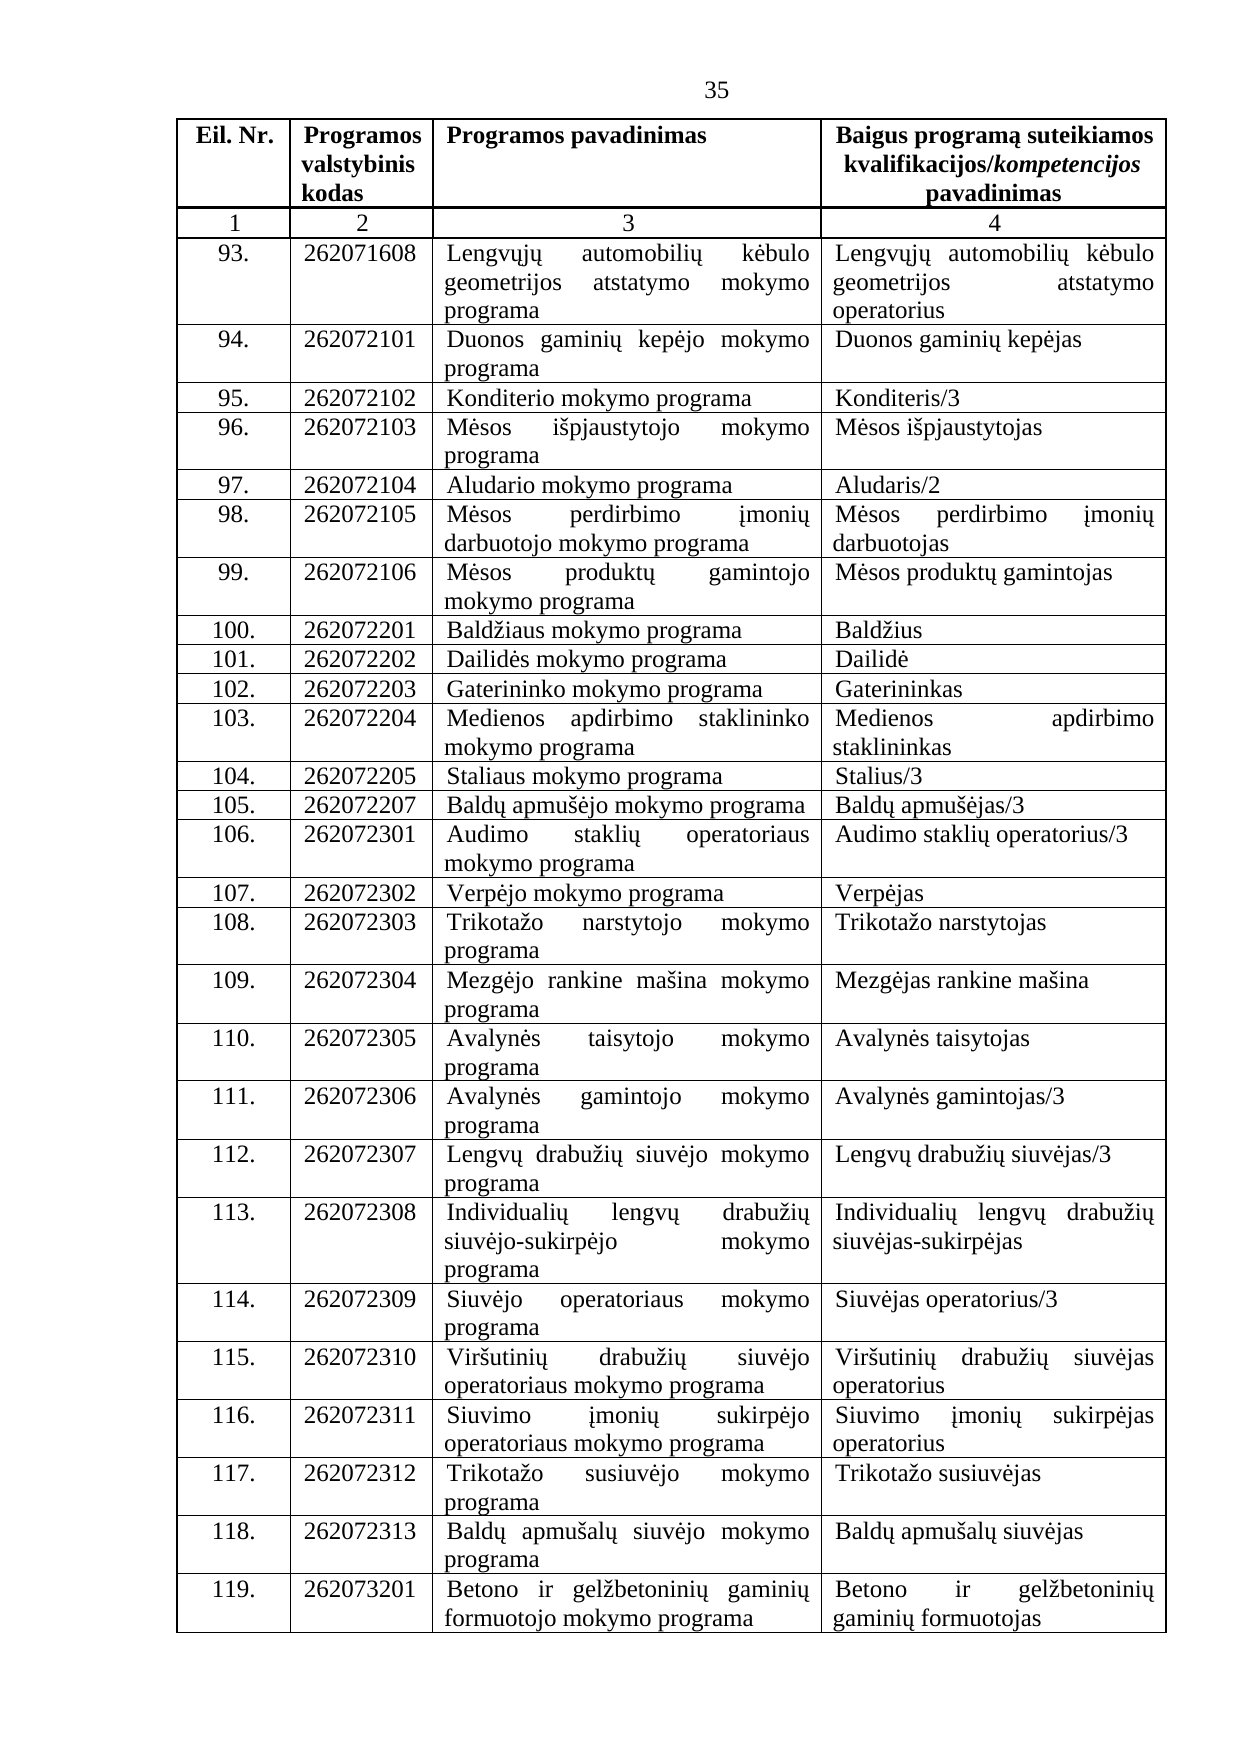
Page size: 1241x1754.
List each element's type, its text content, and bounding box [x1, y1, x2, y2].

table_cell 262071608 [291, 239, 432, 324]
table_cell 98. [178, 500, 290, 557]
table_cell 262072104 [291, 470, 432, 499]
table_cell Aludaris/2 [822, 470, 1165, 499]
table_cell Individualių lengvų drabužių siuvėjo-sukirpėjo mokymo programa [433, 1198, 821, 1283]
table_cell Stalius/3 [822, 762, 1165, 790]
table_cell Betono ir gelžbetoninių gaminių formuotojas [822, 1574, 1165, 1631]
table_cell Avalynės taisytojas [822, 1024, 1165, 1080]
table_cell 262072205 [291, 762, 432, 790]
table_cell Dailidės mokymo programa [433, 645, 821, 673]
table_cell 262072106 [291, 558, 432, 615]
table_cell Mėsos perdirbimo įmonių darbuotojas [822, 500, 1165, 557]
table_cell 96. [178, 413, 290, 469]
table_cell Konditeris/3 [822, 383, 1165, 411]
table_cell 102. [178, 674, 290, 702]
table_cell 262072302 [291, 878, 432, 906]
table_cell Gaterininko mokymo programa [433, 674, 821, 702]
table_cell 110. [178, 1024, 290, 1080]
table_cell Avalynės gamintojas/3 [822, 1081, 1165, 1138]
table_cell 114. [178, 1284, 290, 1341]
table_cell 4 [822, 209, 1165, 237]
table_cell 262072102 [291, 383, 432, 411]
table_cell Konditerio mokymo programa [433, 383, 821, 411]
table_cell 100. [178, 616, 290, 644]
table_cell Trikotažo susiuvėjo mokymo programa [433, 1458, 821, 1515]
table_cell 105. [178, 791, 290, 819]
table_cell Trikotažo narstytojo mokymo programa [433, 908, 821, 964]
table_cell Betono ir gelžbetoninių gaminių formuotojo mokymo programa [433, 1574, 821, 1631]
table_cell 112. [178, 1140, 290, 1196]
table_cell 262072301 [291, 820, 432, 877]
table_cell 97. [178, 470, 290, 499]
table_cell Baldų apmušalų siuvėjo mokymo programa [433, 1516, 821, 1573]
table_cell 262072303 [291, 908, 432, 964]
table_cell 262072308 [291, 1198, 432, 1283]
table_cell Lengvųjų automobilių kėbulo geometrijos atstatymo operatorius [822, 239, 1165, 324]
table_cell Mėsos išpjaustytojas [822, 413, 1165, 469]
table_cell 262072105 [291, 500, 432, 557]
table_cell Mezgėjas rankine mašina [822, 965, 1165, 1022]
table_cell Lengvųjų automobilių kėbulo geometrijos atstatymo mokymo programa [433, 239, 821, 324]
table_cell 101. [178, 645, 290, 673]
table_cell Audimo staklių operatoriaus mokymo programa [433, 820, 821, 877]
table_cell Viršutinių drabužių siuvėjo operatoriaus mokymo programa [433, 1342, 821, 1399]
table_cell 95. [178, 383, 290, 411]
table_cell Staliaus mokymo programa [433, 762, 821, 790]
table_cell 107. [178, 878, 290, 906]
table_header Baigus programą suteikiamos kvalifikacijos/kompetencijos pavadinimas [822, 120, 1165, 206]
table_cell Trikotažo narstytojas [822, 908, 1165, 964]
table_cell 111. [178, 1081, 290, 1138]
table_cell Duonos gaminių kepėjas [822, 325, 1165, 382]
table_cell 115. [178, 1342, 290, 1399]
table_cell Medienos apdirbimo staklininkas [822, 704, 1165, 761]
table_cell 262072201 [291, 616, 432, 644]
table_cell Avalynės gamintojo mokymo programa [433, 1081, 821, 1138]
table_cell 119. [178, 1574, 290, 1631]
table_cell 262072312 [291, 1458, 432, 1515]
table_cell 262072309 [291, 1284, 432, 1341]
table_cell Gaterininkas [822, 674, 1165, 702]
table_cell Baldžius [822, 616, 1165, 644]
table_cell 104. [178, 762, 290, 790]
table_cell Mėsos išpjaustytojo mokymo programa [433, 413, 821, 469]
table_cell Baldų apmušalų siuvėjas [822, 1516, 1165, 1573]
table_cell Mezgėjo rankine mašina mokymo programa [433, 965, 821, 1022]
table_cell 117. [178, 1458, 290, 1515]
table_cell 106. [178, 820, 290, 877]
table_cell 116. [178, 1400, 290, 1457]
table_cell 118. [178, 1516, 290, 1573]
table_cell Siuvimo įmonių sukirpėjas operatorius [822, 1400, 1165, 1457]
table_cell 262072101 [291, 325, 432, 382]
table_cell 262072207 [291, 791, 432, 819]
table_cell Siuvimo įmonių sukirpėjo operatoriaus mokymo programa [433, 1400, 821, 1457]
table_cell Siuvėjas operatorius/3 [822, 1284, 1165, 1341]
table_cell 1 [178, 209, 289, 237]
table_cell Baldų apmušėjas/3 [822, 791, 1165, 819]
table_cell 113. [178, 1198, 290, 1283]
table_header Programos pavadinimas [434, 120, 820, 206]
table_cell Baldų apmušėjo mokymo programa [433, 791, 821, 819]
table_cell 94. [178, 325, 290, 382]
table_cell 262072203 [291, 674, 432, 702]
table_cell Aludario mokymo programa [433, 470, 821, 499]
table_cell Mėsos produktų gamintojas [822, 558, 1165, 615]
table_cell 262072311 [291, 1400, 432, 1457]
table_cell 262072310 [291, 1342, 432, 1399]
table_cell Individualių lengvų drabužių siuvėjas-sukirpėjas [822, 1198, 1165, 1283]
table_cell 262073201 [291, 1574, 432, 1631]
table_cell Medienos apdirbimo staklininko mokymo programa [433, 704, 821, 761]
table_cell 262072202 [291, 645, 432, 673]
table_header Programos valstybinis kodas [291, 120, 432, 206]
table_cell 262072313 [291, 1516, 432, 1573]
table_cell Audimo staklių operatorius/3 [822, 820, 1165, 877]
table_cell Viršutinių drabužių siuvėjas operatorius [822, 1342, 1165, 1399]
table_cell 99. [178, 558, 290, 615]
table_cell Lengvų drabužių siuvėjo mokymo programa [433, 1140, 821, 1196]
table_cell 262072307 [291, 1140, 432, 1196]
table_cell 262072204 [291, 704, 432, 761]
table_cell 262072304 [291, 965, 432, 1022]
table_cell 262072306 [291, 1081, 432, 1138]
table_cell Baldžiaus mokymo programa [433, 616, 821, 644]
table_cell Verpėjo mokymo programa [433, 878, 821, 906]
table_cell Mėsos produktų gamintojo mokymo programa [433, 558, 821, 615]
table_cell 109. [178, 965, 290, 1022]
table_cell 262072305 [291, 1024, 432, 1080]
table_header Eil. Nr. [178, 120, 289, 206]
table_cell 2 [291, 209, 432, 237]
table_cell Mėsos perdirbimo įmonių darbuotojo mokymo programa [433, 500, 821, 557]
table_cell Avalynės taisytojo mokymo programa [433, 1024, 821, 1080]
table_cell 93. [178, 239, 290, 324]
table_cell Trikotažo susiuvėjas [822, 1458, 1165, 1515]
table_cell Lengvų drabužių siuvėjas/3 [822, 1140, 1165, 1196]
table_cell 103. [178, 704, 290, 761]
table_cell 262072103 [291, 413, 432, 469]
table_cell Verpėjas [822, 878, 1165, 906]
table_cell 3 [434, 209, 820, 237]
table_cell 108. [178, 908, 290, 964]
table_cell Duonos gaminių kepėjo mokymo programa [433, 325, 821, 382]
table_cell Siuvėjo operatoriaus mokymo programa [433, 1284, 821, 1341]
table_cell Dailidė [822, 645, 1165, 673]
